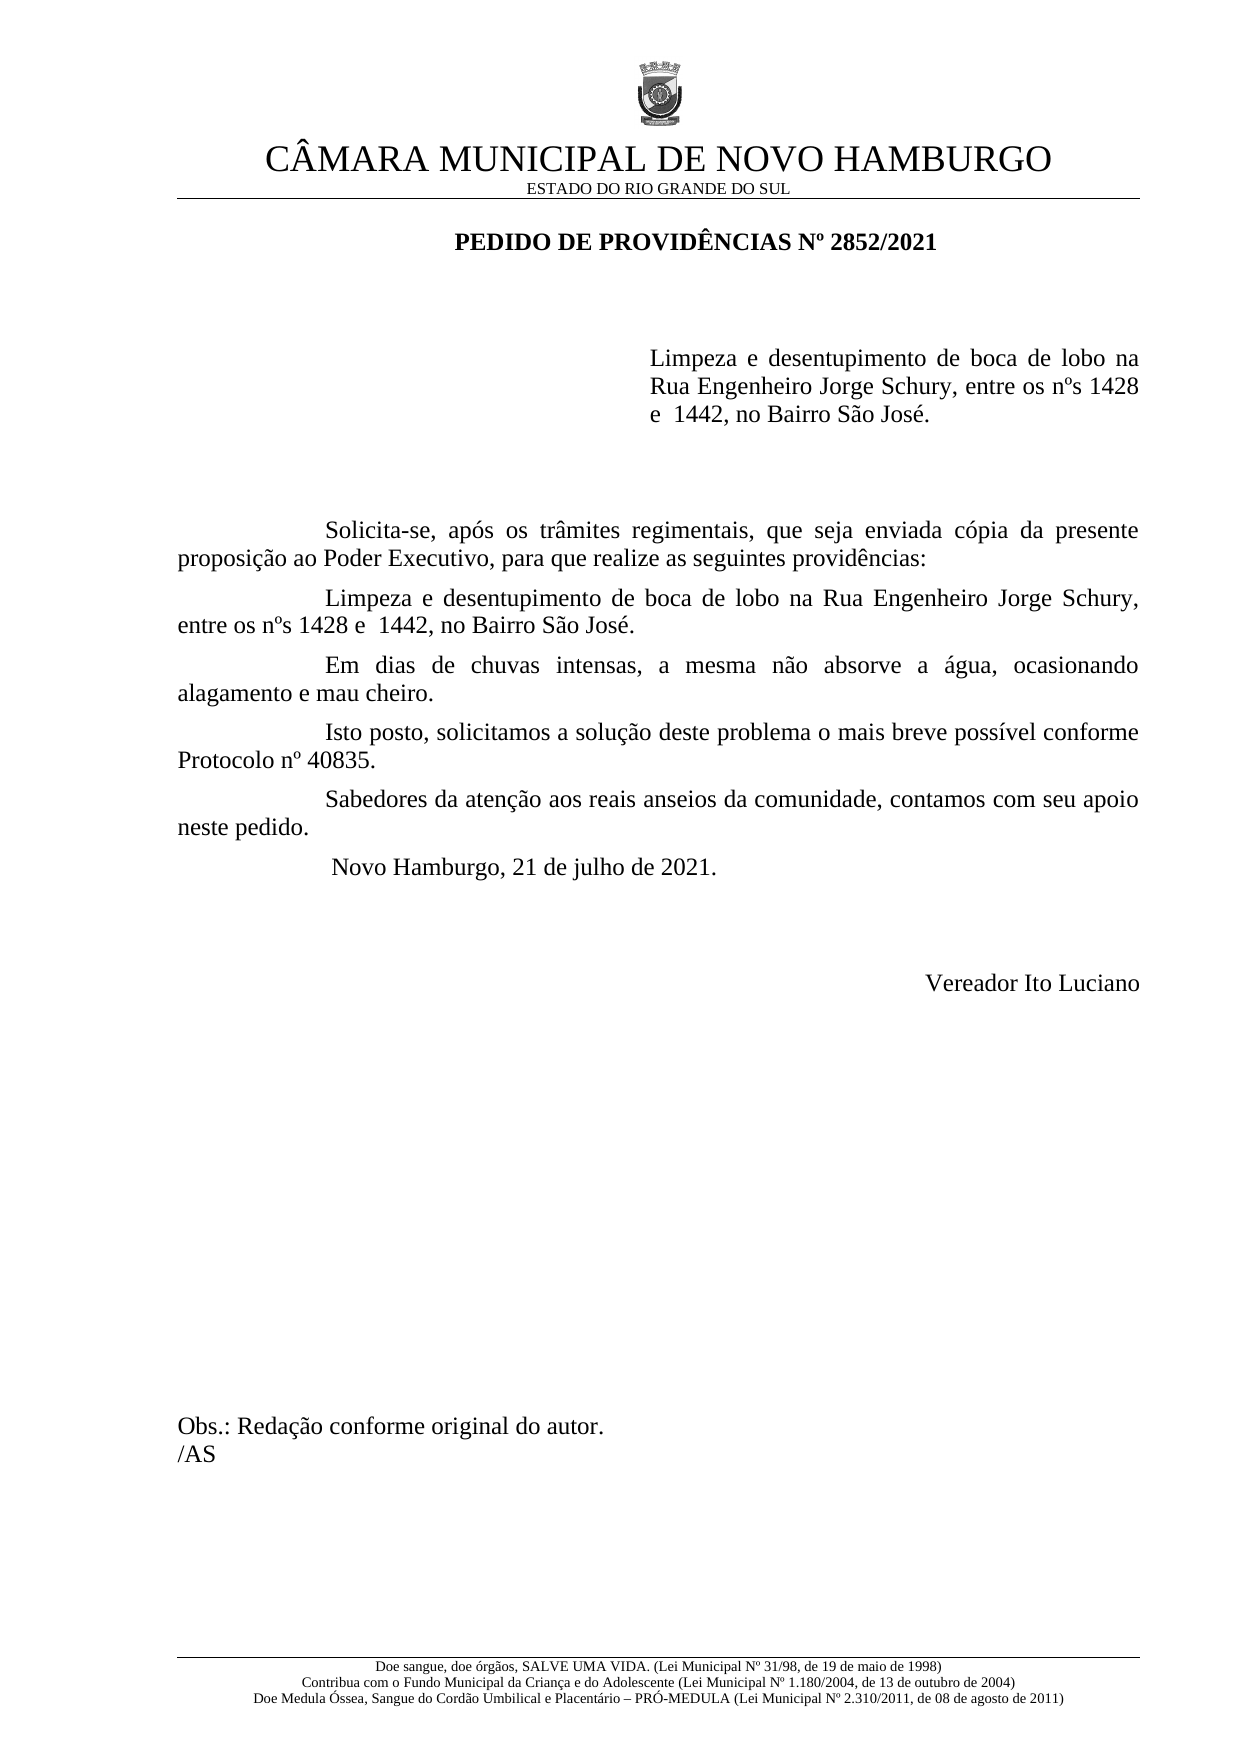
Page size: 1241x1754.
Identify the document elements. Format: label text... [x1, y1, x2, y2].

text Solicita-se, após os trâmites regimentais, que seja enviada cópia da presente proposição ao Poder Executivo, para que realize as seguintes providências: [177, 516, 1140, 572]
text Limpeza e desentupimento de boca de lobo na Rua Engenheiro Jorge Schury, entre os nºs 1428 e 1442, no Bairro São José. [177, 584, 1140, 639]
text /AS [177, 1440, 1140, 1468]
text Sabedores da atenção aos reais anseios da comunidade, contamos com seu apoio neste pedido. [177, 786, 1140, 841]
text Em dias de chuvas intensas, a mesma não absorve a água, ocasionando alagamento e mau cheiro. [177, 651, 1140, 706]
text Isto posto, solicitamos a solução deste problema o mais breve possível conforme Protocolo nº 40835. [177, 718, 1140, 774]
text Obs.: Redação conforme original do autor. [177, 1412, 1140, 1440]
text Novo Hamburgo, 21 de julho de 2021. [177, 853, 1140, 881]
list PEDIDO DE PROVIDÊNCIAS Nº 2852/2021 [215, 228, 1140, 256]
text Limpeza e desentupimento de boca de lobo na Rua Engenheiro Jorge Schury, entre os nºs 1428 e 1442, no Bairro São José. [649, 344, 1140, 428]
text Vereador Ito Luciano [177, 969, 1140, 997]
